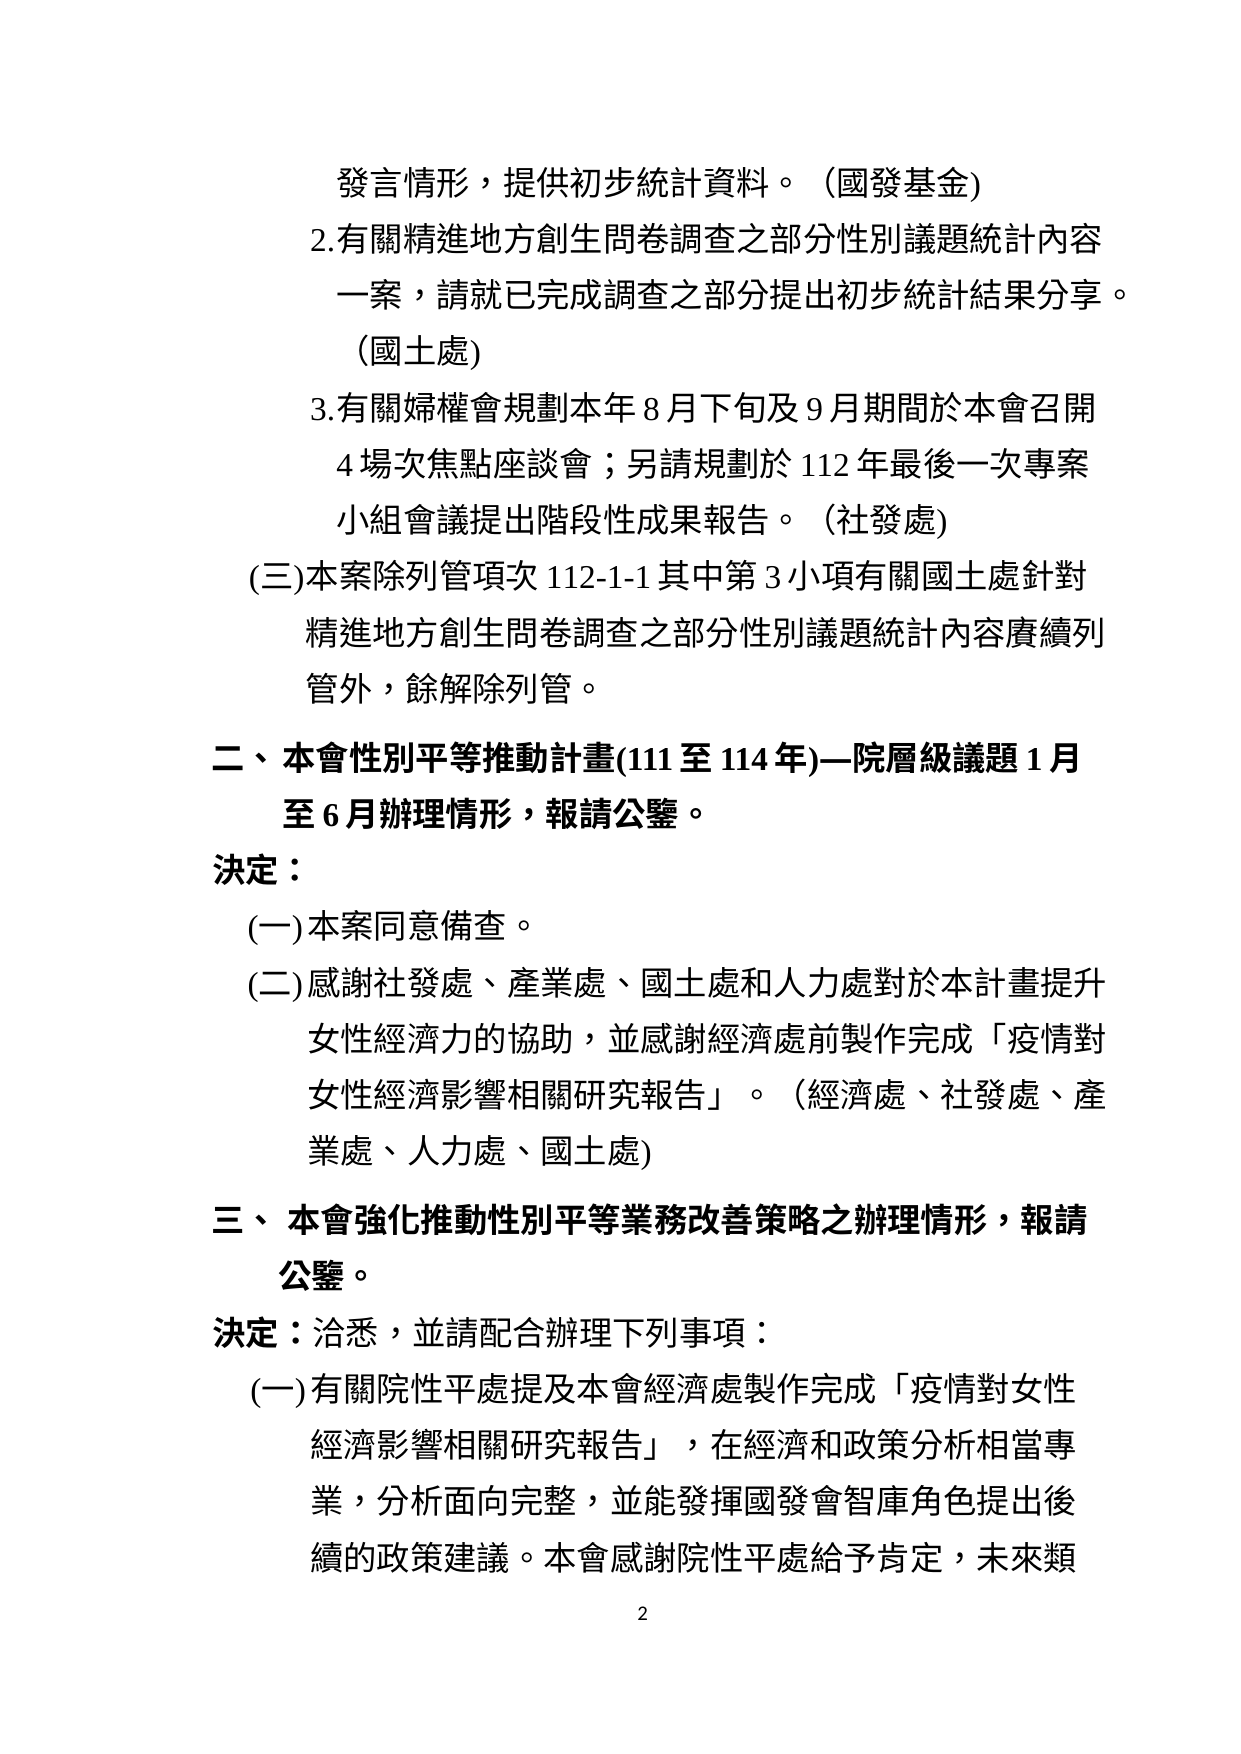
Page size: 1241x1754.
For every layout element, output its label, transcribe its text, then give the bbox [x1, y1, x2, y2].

list 有關精進地方創生問卷調查之部分性別議題統計內容一案，請就已完成調查之部分提出初步統計結果分享。（國土處) [310, 206, 1107, 375]
list 發言情形，提供初步統計資料。（國發基金) [310, 150, 1107, 206]
text 決定：洽悉，並請配合辦理下列事項： [212, 1300, 1107, 1356]
list 本會強化推動性別平等業務改善策略之辦理情形，報請公鑒。 [211, 1187, 1107, 1300]
text 決定： [212, 837, 1107, 894]
list 感謝社發處、產業處、國土處和人力處對於本計畫提升女性經濟力的協助，並感謝經濟處前製作完成「疫情對女性經濟影響相關研究報告」。（經濟處、社發處、產業處、人力處、國土處) [247, 950, 1107, 1175]
list 有關婦權會規劃本年8月下旬及9月期間於本會召開4場次焦點座談會；另請規劃於112年最後一次專案小組會議提出階段性成果報告。（社發處) [310, 375, 1107, 544]
list 本會性別平等推動計畫(111至114年)—院層級議題1月至6月辦理情形，報請公鑒。 [211, 725, 1107, 837]
list 本案同意備查。 [247, 894, 1107, 950]
list 本案除列管項次112-1-1其中第3小項有關國土處針對精進地方創生問卷調查之部分性別議題統計內容賡續列管外，餘解除列管。 [249, 544, 1107, 712]
list 有關院性平處提及本會經濟處製作完成「疫情對女性經濟影響相關研究報告」，在經濟和政策分析相當專業，分析面向完整，並能發揮國發會智庫角色提出後續的政策建議。本會感謝院性平處給予肯定，未來類 [250, 1356, 1107, 1581]
